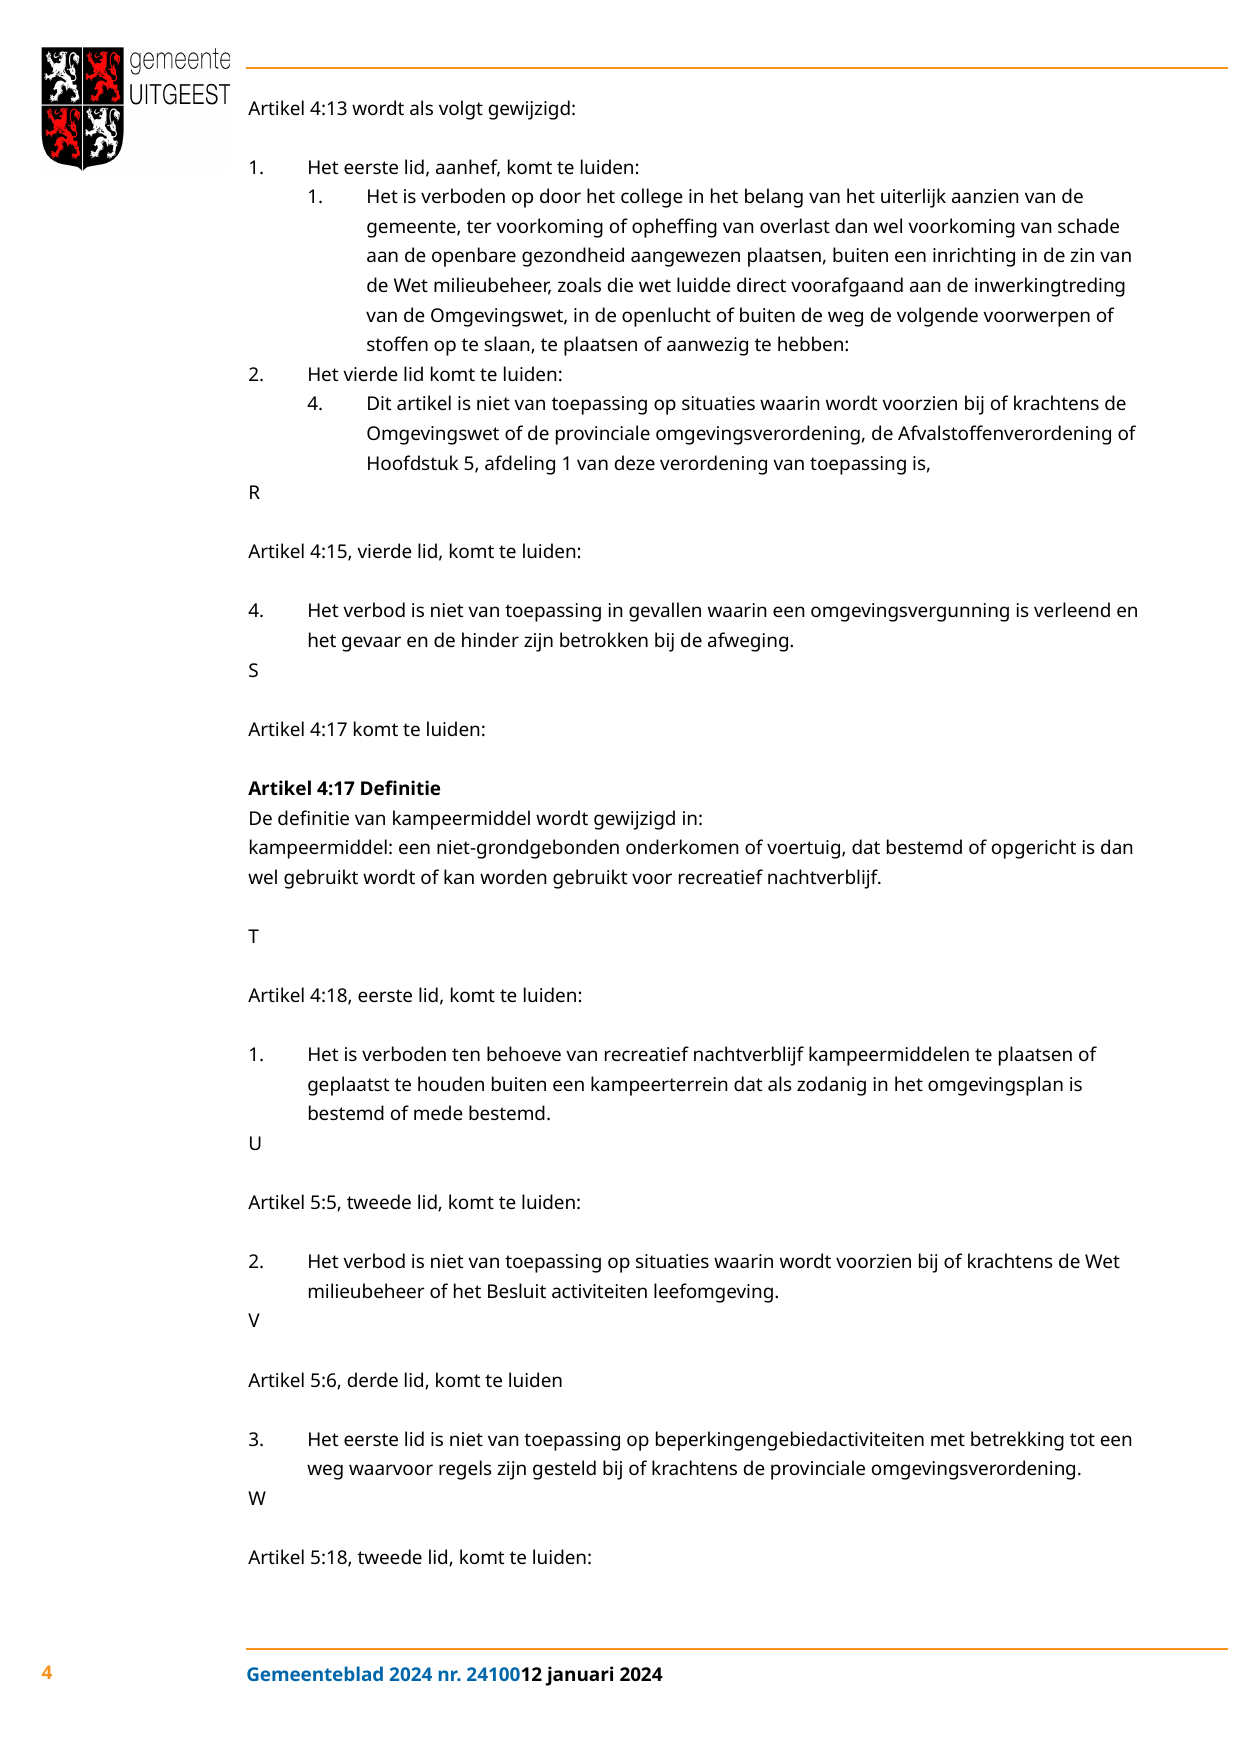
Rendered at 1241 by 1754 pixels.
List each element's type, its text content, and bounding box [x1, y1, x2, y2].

text Artikel 5:5, tweede lid, komt te luiden: [248, 1189, 1152, 1215]
text V [248, 1308, 1152, 1333]
text Artikel 5:6, derde lid, komt te luiden [248, 1367, 1152, 1393]
list Het is verboden ten behoeve van recreatief nachtverblijf kampeermiddelen te plaatsen of geplaatst te houden buiten een kampeerterrein dat als zodanig in het omgevingsplan is bestemd of mede bestemd. [248, 1041, 1152, 1126]
list Het eerste lid, aanhef, komt te luiden: [248, 154, 1152, 180]
text S [248, 657, 1152, 683]
text R [248, 479, 1152, 505]
text U [248, 1130, 1152, 1156]
text T [248, 923, 1152, 949]
list Het is verboden op door het college in het belang van het uiterlijk aanzien van de gemeente, ter voorkoming of opheffing van overlast dan wel voorkoming van schade aan de openbare gezondheid aangewezen plaatsen, buiten een inrichting in de zin van de Wet milieubeheer, zoals die wet luidde direct voorafgaand aan de inwerkingtreding van de Omgevingswet, in de openlucht of buiten de weg de volgende voorwerpen of stoffen op te slaan, te plaatsen of aanwezig te hebben: [307, 183, 1152, 357]
list Het verbod is niet van toepassing op situaties waarin wordt voorzien bij of krachtens de Wet milieubeheer of het Besluit activiteiten leefomgeving. [248, 1248, 1152, 1304]
list Het vierde lid komt te luiden: [248, 361, 1152, 387]
text Artikel 4:17 Definitie [248, 775, 1152, 801]
picture [41, 47, 231, 172]
text Artikel 5:18, tweede lid, komt te luiden: [248, 1544, 1152, 1570]
text W [248, 1485, 1152, 1511]
list Het verbod is niet van toepassing in gevallen waarin een omgevingsvergunning is verleend en het gevaar en de hinder zijn betrokken bij de afweging. [248, 598, 1152, 653]
text Artikel 4:15, vierde lid, komt te luiden: [248, 538, 1152, 564]
text Artikel 4:17 komt te luiden: [248, 716, 1152, 742]
text De definitie van kampeermiddel wordt gewijzigd in: [248, 805, 1152, 831]
text Artikel 4:13 wordt als volgt gewijzigd: [248, 95, 1152, 121]
list Het eerste lid is niet van toepassing op beperkingengebiedactiviteiten met betrekking tot een weg waarvoor regels zijn gesteld bij of krachtens de provinciale omgevingsverordening. [248, 1426, 1152, 1481]
list Dit artikel is niet van toepassing op situaties waarin wordt voorzien bij of krachtens de Omgevingswet of de provinciale omgevingsverordening, de Afvalstoffenverordening of Hoofdstuk 5, afdeling 1 van deze verordening van toepassing is, [307, 391, 1152, 476]
text Artikel 4:18, eerste lid, komt te luiden: [248, 982, 1152, 1008]
text kampeermiddel: een niet-grondgebonden onderkomen of voertuig, dat bestemd of opgericht is dan wel gebruikt wordt of kan worden gebruikt voor recreatief nachtverblijf. [248, 834, 1152, 890]
